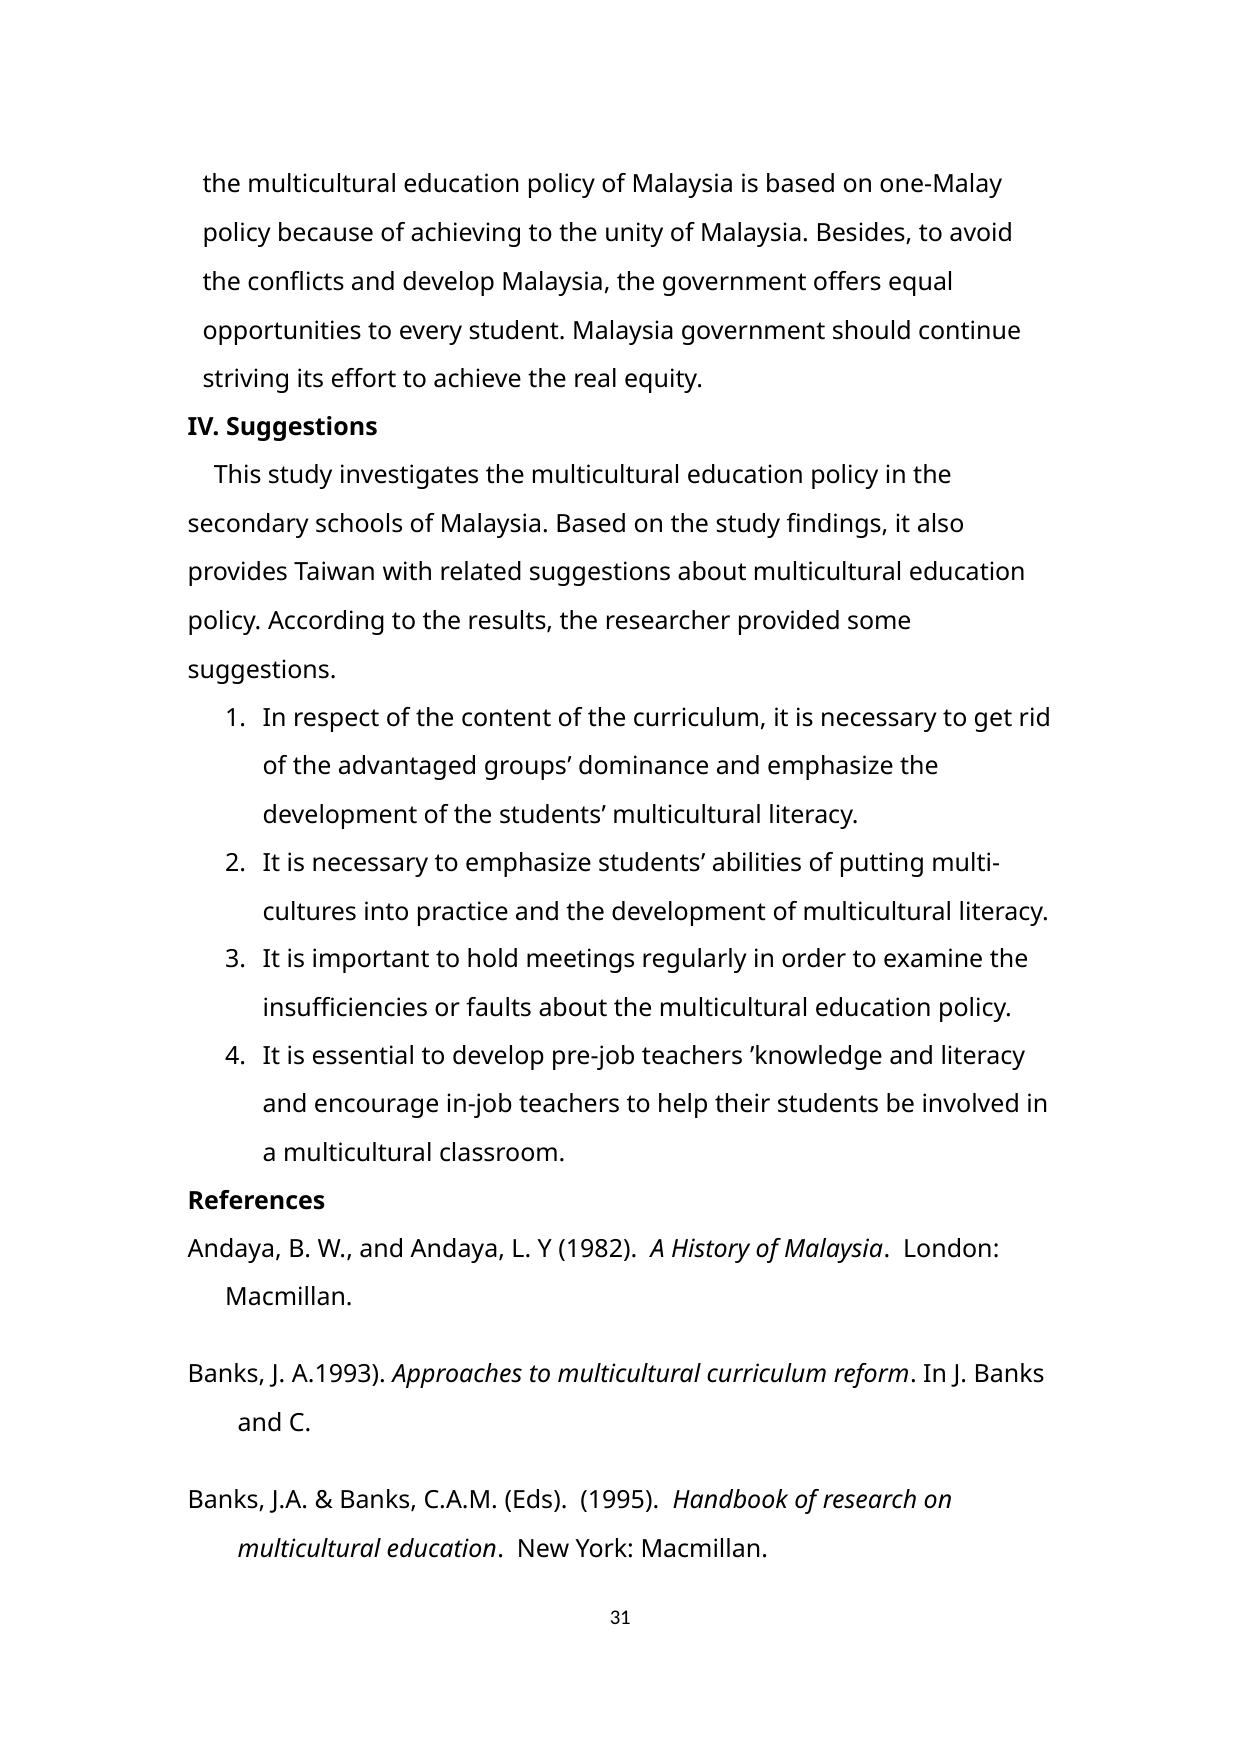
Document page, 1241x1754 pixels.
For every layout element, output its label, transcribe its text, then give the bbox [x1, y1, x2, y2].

list In respect of the content of the curriculum, it is necessary to get rid of the advantaged groups’ dominance and emphasize the development of the students’ multicultural literacy. [225, 698, 1053, 833]
list It is necessary to emphasize students’ abilities of putting multi-cultures into practice and the development of multicultural literacy. [225, 843, 1053, 929]
list It is important to hold meetings regularly in order to examine the insufficiencies or faults about the multicultural education policy. [225, 939, 1053, 1026]
text Andaya, B. W., and Andaya, L. Y (1982). A History of Malaysia. London: Macmillan. [187, 1229, 1053, 1315]
list It is essential to develop pre-job teachers ’knowledge and literacy and encourage in-job teachers to help their students be involved in a multicultural classroom. [225, 1036, 1053, 1171]
text This study investigates the multicultural education policy in the secondary schools of Malaysia. Based on the study findings, it also provides Taiwan with related suggestions about multicultural education policy. According to the results, the researcher provided some suggestions. [187, 455, 1053, 687]
text IV. Suggestions [187, 407, 1053, 445]
text Banks, J. A.1993). Approaches to multicultural curriculum reform. In J. Banks and C. [187, 1354, 1053, 1441]
text Banks, J.A. & Banks, C.A.M. (Eds). (1995). Handbook of research on multicultural education. New York: Macmillan. [187, 1480, 1053, 1566]
text References [187, 1181, 1053, 1218]
text the multicultural education policy of Malaysia is based on one-Malay policy because of achieving to the unity of Malaysia. Besides, to avoid the conflicts and develop Malaysia, the government offers equal opportunities to every student. Malaysia government should continue striving its effort to achieve the real equity. [202, 164, 1053, 397]
